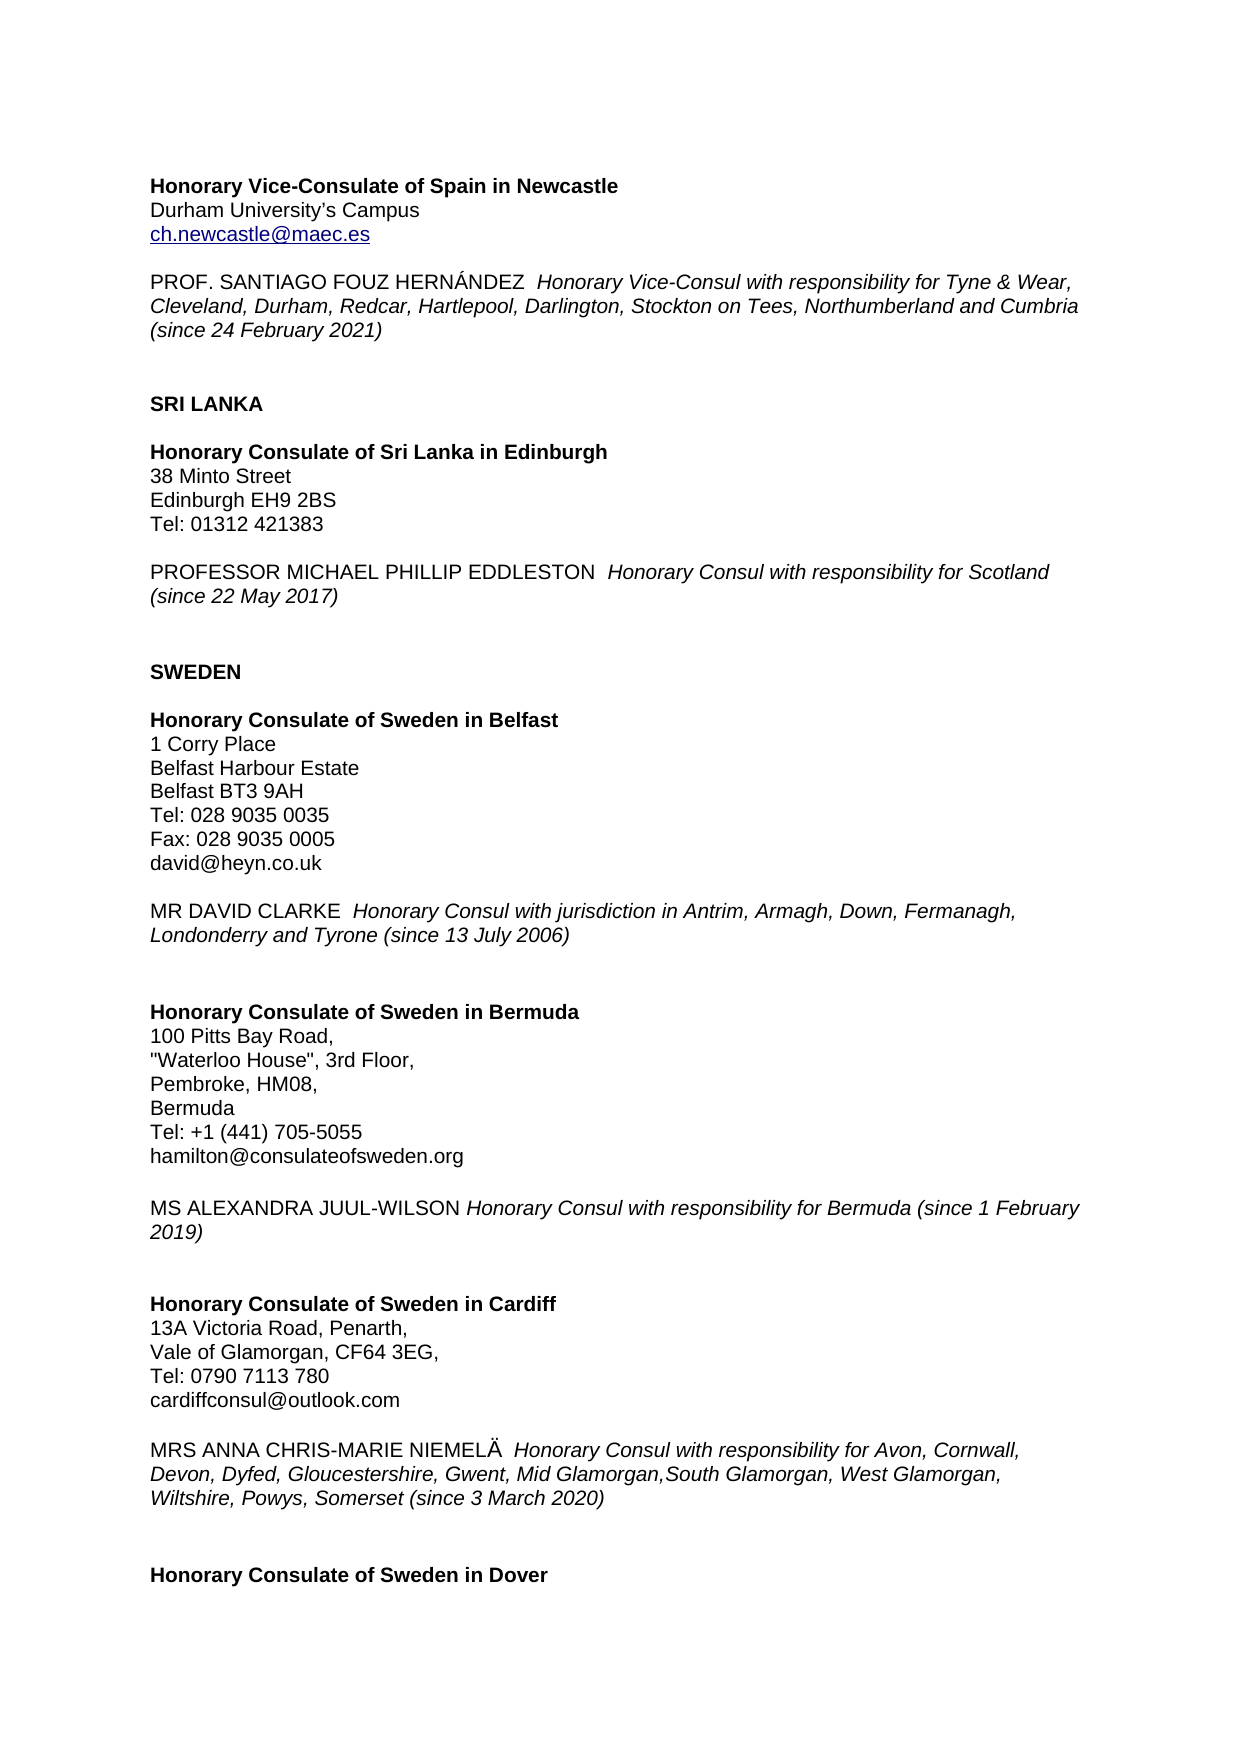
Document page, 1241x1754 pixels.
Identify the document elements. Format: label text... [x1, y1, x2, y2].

text ch.newcastle@maec.es [150, 222, 1090, 246]
text 13A Victoria Road, Penarth, [150, 1316, 1090, 1340]
text "Waterloo House", 3rd Floor, Pembroke, HM08, Bermuda [150, 1048, 1090, 1119]
text SWEDEN [150, 659, 1090, 683]
text Edinburgh EH9 2BS [150, 488, 1090, 512]
text Belfast Harbour Estate [150, 755, 1090, 779]
text 100 Pitts Bay Road, [150, 1024, 1090, 1048]
text Fax: 028 9035 0005 [150, 827, 1090, 851]
text Honorary Vice-Consulate of Spain in Newcastle [150, 174, 1090, 198]
text MRS ANNA CHRIS-MARIE NIEMELÄ Honorary Consul with responsibility for Avon, Cornwall, Devon, Dyfed, Gloucestershire, Gwent, Mid Glamorgan,South Glamorgan, West Glamorgan, Wiltshire, Powys, Somerset (since 3 March 2020) [150, 1436, 1090, 1510]
text Honorary Consulate of Sweden in Bermuda [150, 1000, 1090, 1024]
text PROF. SANTIAGO FOUZ HERNÁNDEZ Honorary Vice-Consul with responsibility for Tyne & Wear, Cleveland, Durham, Redcar, Hartlepool, Darlington, Stockton on Tees, Northumberland and Cumbria (since 24 February 2021) [150, 270, 1090, 342]
text Honorary Consulate of Sweden in Cardiff [150, 1292, 1090, 1316]
text Tel: 01312 421383 [150, 512, 1090, 536]
text PROFESSOR MICHAEL PHILLIP EDDLESTON Honorary Consul with responsibility for Scotland (since 22 May 2017) [150, 560, 1090, 608]
text Belfast BT3 9AH [150, 779, 1090, 803]
text 1 Corry Place [150, 731, 1090, 755]
text Tel: +1 (441) 705-5055 hamilton@consulateofsweden.org [150, 1119, 1090, 1167]
text Honorary Consulate of Sweden in Dover [150, 1563, 1090, 1587]
text MR DAVID CLARKE Honorary Consul with jurisdiction in Antrim, Armagh, Down, Fermanagh, Londonderry and Tyrone (since 13 July 2006) [150, 899, 1090, 947]
text 38 Minto Street [150, 464, 1090, 488]
text Vale of Glamorgan, CF64 3EG, Tel: 0790 7113 780 cardiffconsul@outlook.com [150, 1340, 1090, 1412]
text Honorary Consulate of Sri Lanka in Edinburgh [150, 440, 1090, 464]
text Honorary Consulate of Sweden in Belfast [150, 707, 1090, 731]
text MS ALEXANDRA JUUL-WILSON Honorary Consul with responsibility for Bermuda (since 1 February 2019) [150, 1196, 1090, 1244]
text Tel: 028 9035 0035 [150, 803, 1090, 827]
text david@heyn.co.uk [150, 851, 1090, 875]
text SRI LANKA [150, 392, 1090, 416]
text Durham University’s Campus [150, 198, 1090, 222]
